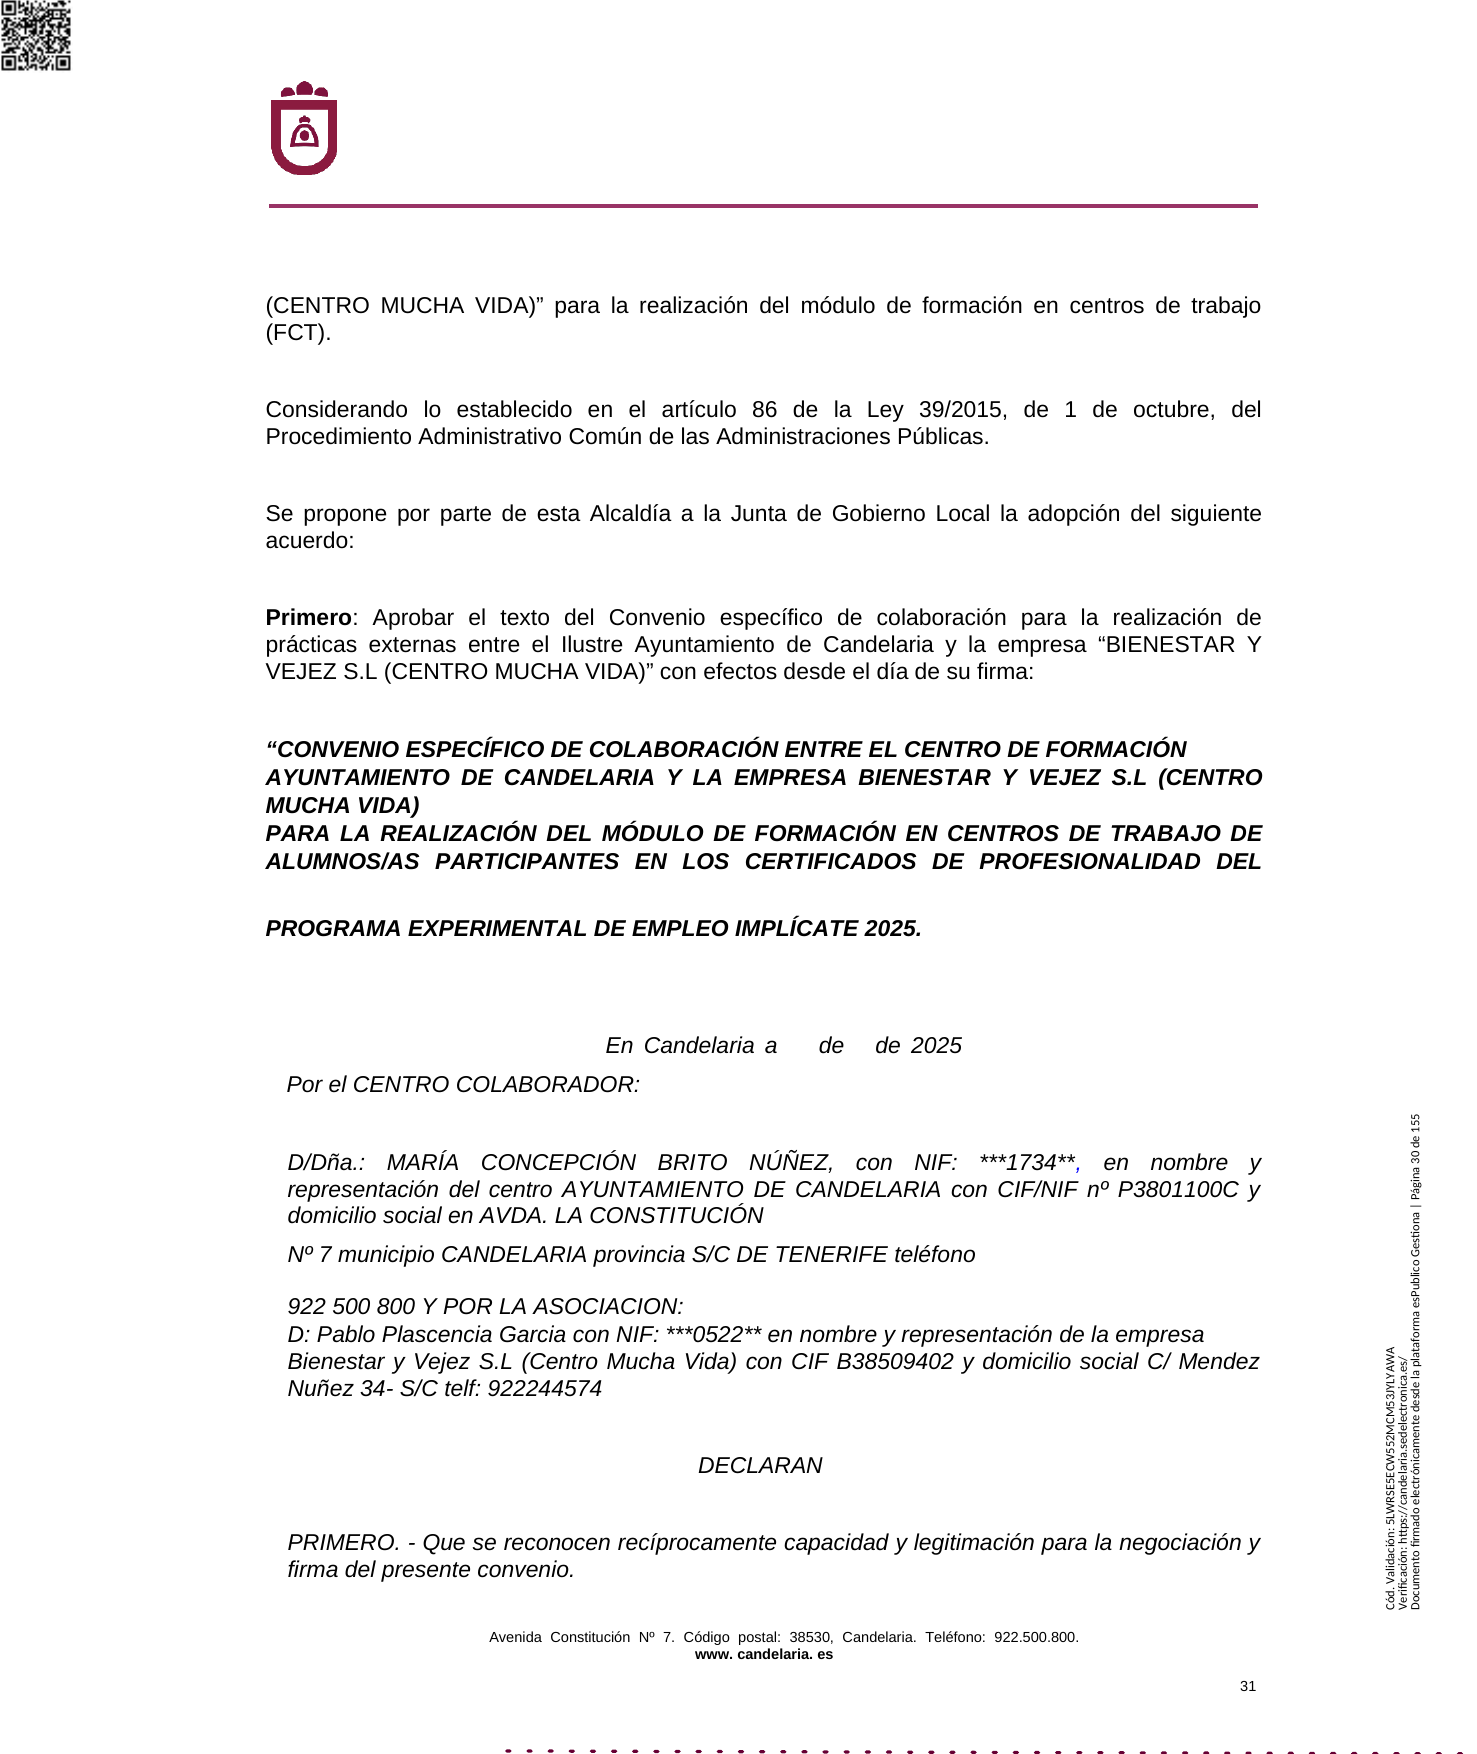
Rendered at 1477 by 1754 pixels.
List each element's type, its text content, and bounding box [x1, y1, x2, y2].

text “CONVENIO ESPECÍFICO DE COLABORACIÓN ENTRE EL CENTRO DE FORMACIÓN [265, 736, 1265, 762]
text PARA LA REALIZACIÓN DEL MÓDULO DE FORMACIÓN EN CENTROS DE TRABAJO DE ALUMNOS/AS PARTICIPANTES EN LOS CERTIFICADOS DE PROFESIONALIDAD DEL PROGRAMA EXPERIMENTAL DE EMPLEO IMPLÍCATE 2025. [265, 820, 1265, 951]
text Bienestar y Vejez S.L (Centro Mucha Vida) con CIF B38509402 y domicilio social C/ Mendez Nuñez 34- S/C telf: 922244574 [287, 1348, 1263, 1401]
subtitle DECLARAN [236, 1452, 1293, 1478]
text (CENTRO MUCHA VIDA)” para la realización del módulo de formación en centros de trabajo (FCT). [265, 292, 1263, 345]
text D/Dña.: MARÍA CONCEPCIÓN BRITO NÚÑEZ, con NIF: ***1734**, en nombre y representación del centro AYUNTAMIENTO DE CANDELARIA con CIF/NIF nº P3801100C y domicilio social en AVDA. LA CONSTITUCIÓN [287, 1149, 1263, 1229]
text Considerando lo establecido en el artículo 86 de la Ley 39/2015, de 1 de octubre, del Procedimiento Administrativo Común de las Administraciones Públicas. [265, 396, 1263, 449]
text 922 500 800 Y POR LA ASOCIACION: [287, 1293, 1263, 1319]
text PRIMERO. - Que se reconocen recíprocamente capacidad y legitimación para la negociación y firma del presente convenio. [287, 1529, 1263, 1582]
text Nº 7 municipio CANDELARIA provincia S/C DE TENERIFE teléfono [287, 1241, 1263, 1267]
text En Candelaria a de de 2025 Por el CENTRO COLABORADOR: [286, 1032, 965, 1097]
text Primero: Aprobar el texto del Convenio específico de colaboración para la realización de prácticas externas entre el Ilustre Ayuntamiento de Candelaria y la empresa “BIENESTAR Y VEJEZ S.L (CENTRO MUCHA VIDA)” con efectos desde el día de su firma: [265, 604, 1263, 684]
text AYUNTAMIENTO DE CANDELARIA Y LA EMPRESA BIENESTAR Y VEJEZ S.L (CENTRO MUCHA VIDA) [265, 764, 1265, 818]
text Se propone por parte de esta Alcaldía a la Junta de Gobierno Local la adopción del siguiente acuerdo: [265, 500, 1263, 553]
text D: Pablo Plascencia Garcia con NIF: ***0522** en nombre y representación de la empresa [287, 1321, 1263, 1347]
